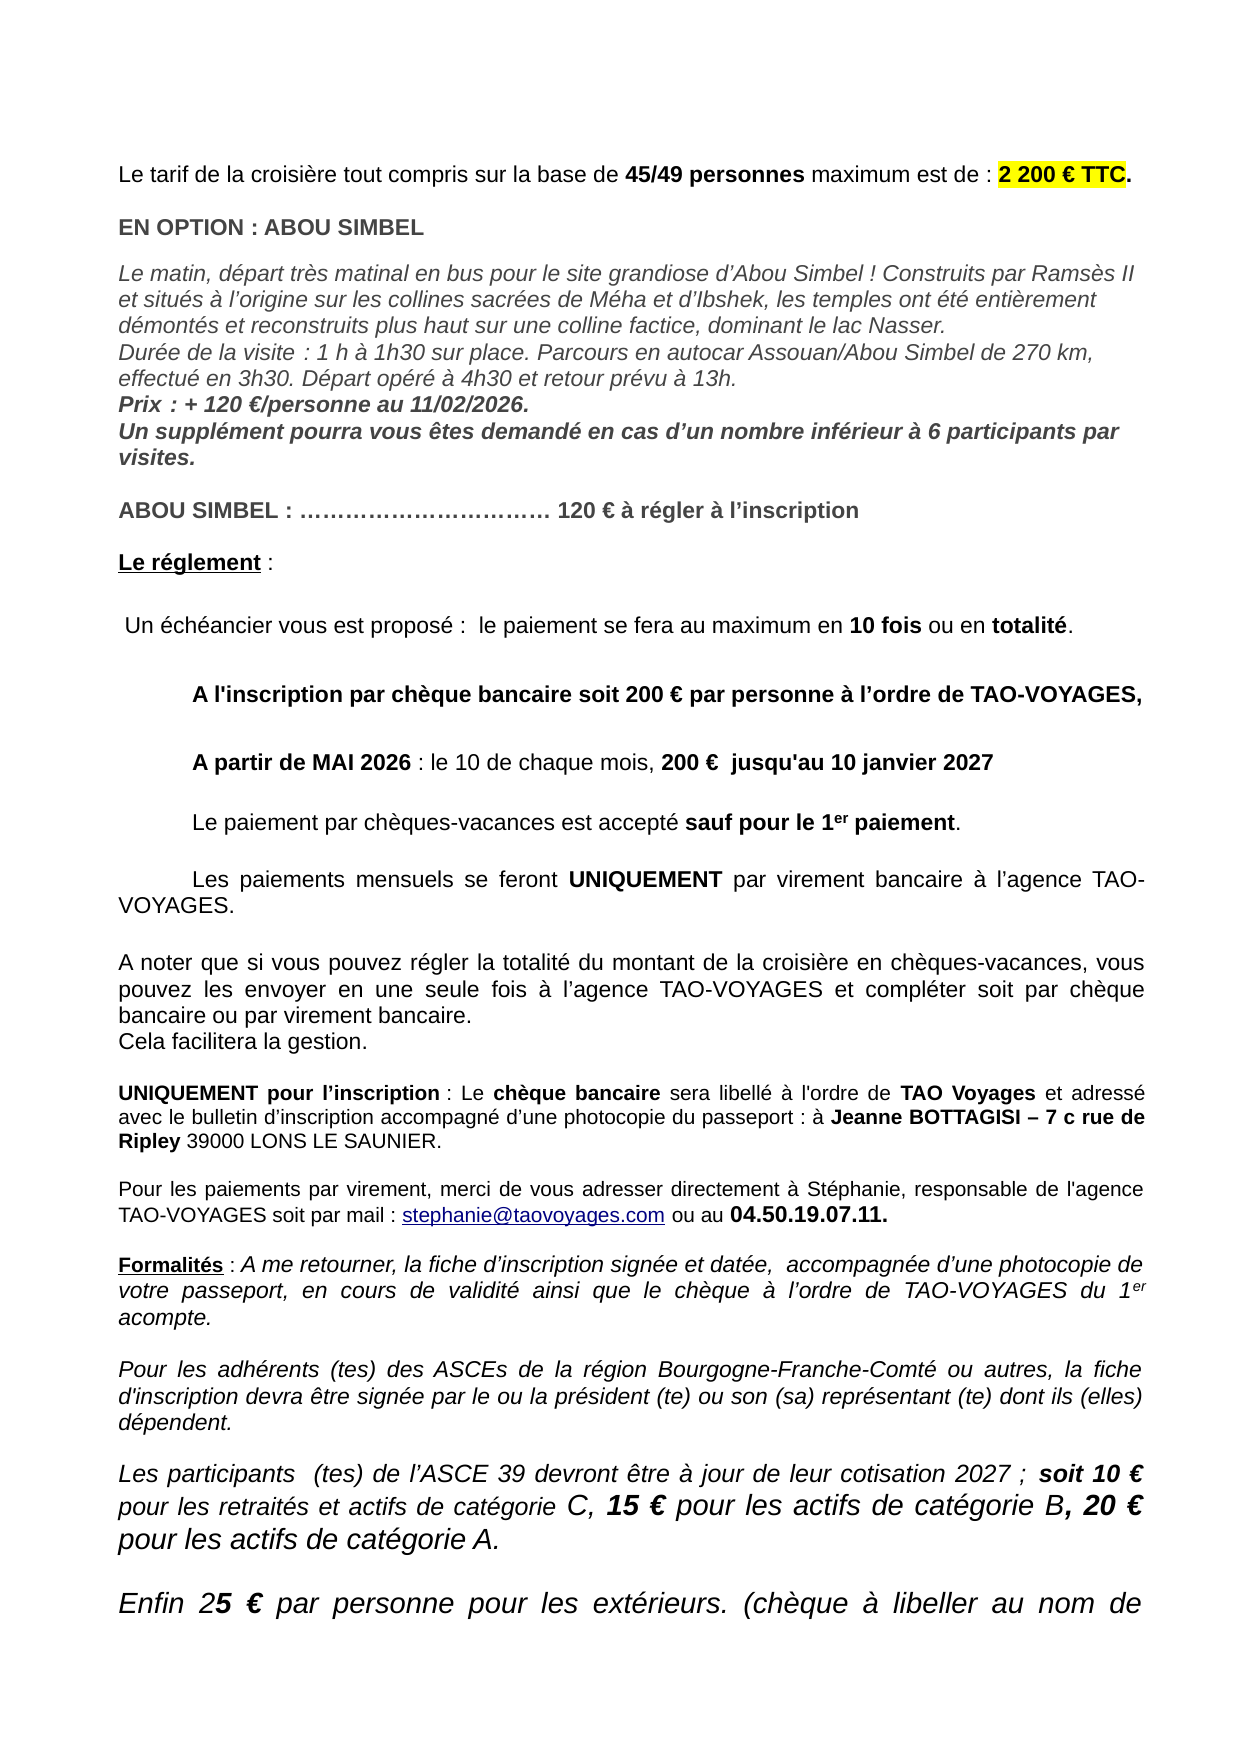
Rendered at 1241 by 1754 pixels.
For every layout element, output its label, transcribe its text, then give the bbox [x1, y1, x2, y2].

text Prix : + 120 €/personne au 11/02/2026. [118, 391, 1146, 418]
text Le matin, départ très matinal en bus pour le site grandiose d’Abou Simbel ! Construits par Ramsès II et situés à l’origine sur les collines sacrées de Méha et d’Ibshek, les temples ont été entièrement démontés et reconstruits plus haut sur une colline factice, dominant le lac Nasser. [118, 259, 1146, 338]
text UNIQUEMENT pour l’inscription : Le chèque bancaire sera libellé à l'ordre de TAO Voyages et adressé avec le bulletin d’inscription accompagné d’une photocopie du passeport : à Jeanne BOTTAGISI – 7 c rue de Ripley 39000 LONS LE SAUNIER. [118, 1081, 1146, 1153]
text Cela facilitera la gestion. [118, 1028, 1146, 1054]
text EN OPTION : ABOU SIMBEL [118, 214, 1146, 240]
text Formalités : A me retourner, la fiche d’inscription signée et datée, accompagnée d’une photocopie de votre passeport, en cours de validité ainsi que le chèque à l’ordre de TAO-VOYAGES du 1er acompte. [118, 1251, 1146, 1330]
text ABOU SIMBEL : …………………………… 120 € à régler à l’inscription [118, 497, 1146, 523]
text Un échéancier vous est proposé : le paiement se fera au maximum en 10 fois ou en totalité. [118, 612, 1146, 639]
text A partir de MAI 2026 : le 10 de chaque mois, 200 € jusqu'au 10 janvier 2027 [118, 749, 1146, 775]
text Durée de la visite : 1 h à 1h30 sur place. Parcours en autocar Assouan/Abou Simbel de 270 km, effectué en 3h30. Départ opéré à 4h30 et retour prévu à 13h. [118, 338, 1146, 391]
text Pour les adhérents (tes) des ASCEs de la région Bourgogne-Franche-Comté ou autres, la fiche d'inscription devra être signée par le ou la président (te) ou son (sa) représentant (te) dont ils (elles) dépendent. [118, 1356, 1146, 1436]
text Le paiement par chèques-vacances est accepté sauf pour le 1er paiement. [118, 809, 1146, 835]
text A noter que si vous pouvez régler la totalité du montant de la croisière en chèques-vacances, vous pouvez les envoyer en une seule fois à l’agence TAO-VOYAGES et compléter soit par chèque bancaire ou par virement bancaire. [118, 949, 1146, 1028]
text Les participants (tes) de l’ASCE 39 devront être à jour de leur cotisation 2027 ; soit 10 € pour les retraités et actifs de catégorie C, 15 € pour les actifs de catégorie B, 20 € pour les actifs de catégorie A. [118, 1459, 1146, 1555]
text Les paiements mensuels se feront UNIQUEMENT par virement bancaire à l’agence TAO-VOYAGES. [118, 866, 1146, 919]
text Un supplément pourra vous êtes demandé en cas d’un nombre inférieur à 6 participants par visites. [118, 418, 1146, 470]
text Pour les paiements par virement, merci de vous adresser directement à Stéphanie, responsable de l'agence TAO-VOYAGES soit par mail : stephanie@taovoyages.com ou au 04.50.19.07.11. [118, 1177, 1146, 1227]
text A l'inscription par chèque bancaire soit 200 € par personne à l’ordre de TAO-VOYAGES, [118, 681, 1146, 707]
text Le tarif de la croisière tout compris sur la base de 45/49 personnes maximum est de : 2 200 € TTC. [118, 161, 1146, 188]
text Le réglement : [118, 549, 1146, 576]
text Enfin 25 € par personne pour les extérieurs. (chèque à libeller au nom de [118, 1586, 1146, 1619]
